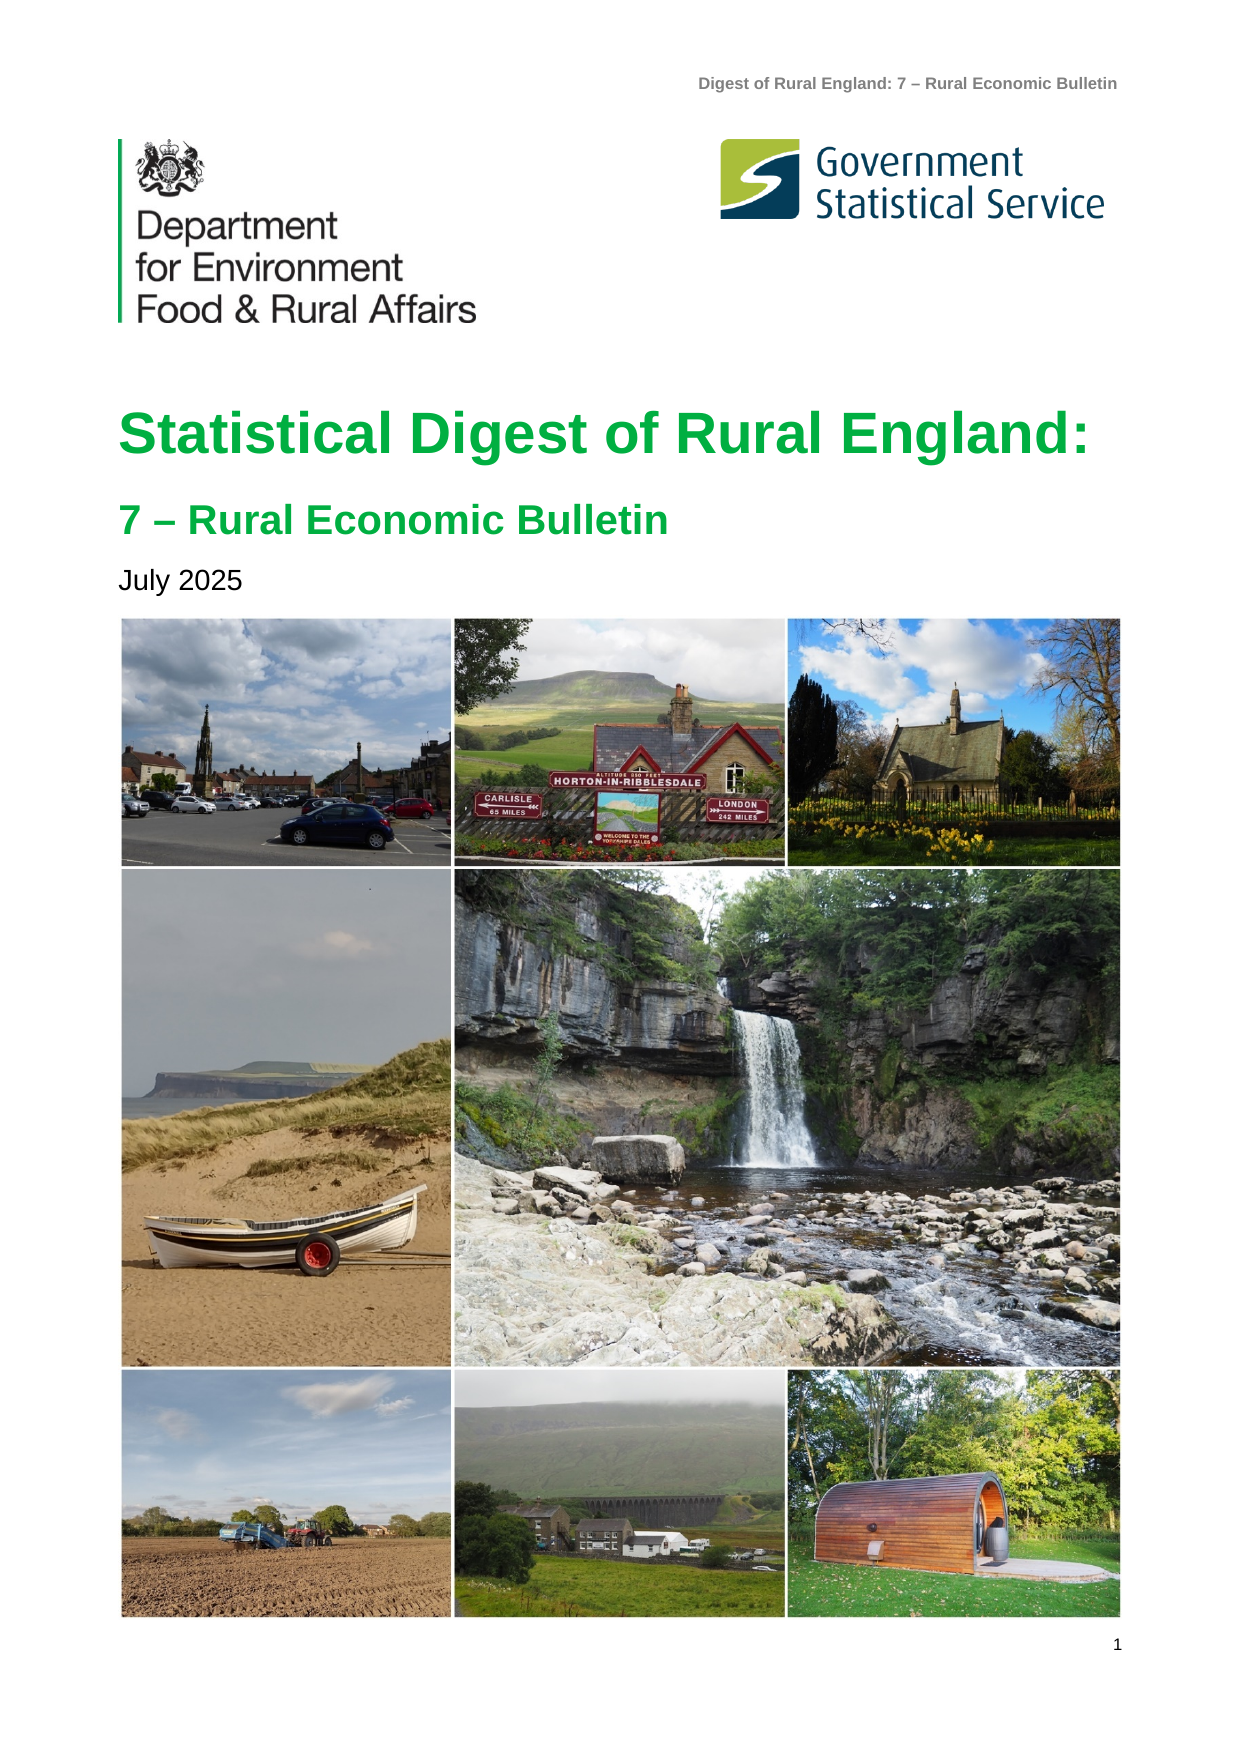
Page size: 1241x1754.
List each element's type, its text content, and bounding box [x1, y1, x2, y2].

text 7 – Rural Economic Bulletin [118, 496, 1122, 543]
subtitle Statistical Digest of Rural England: [118, 399, 1122, 466]
text July 2025 [118, 563, 1122, 597]
